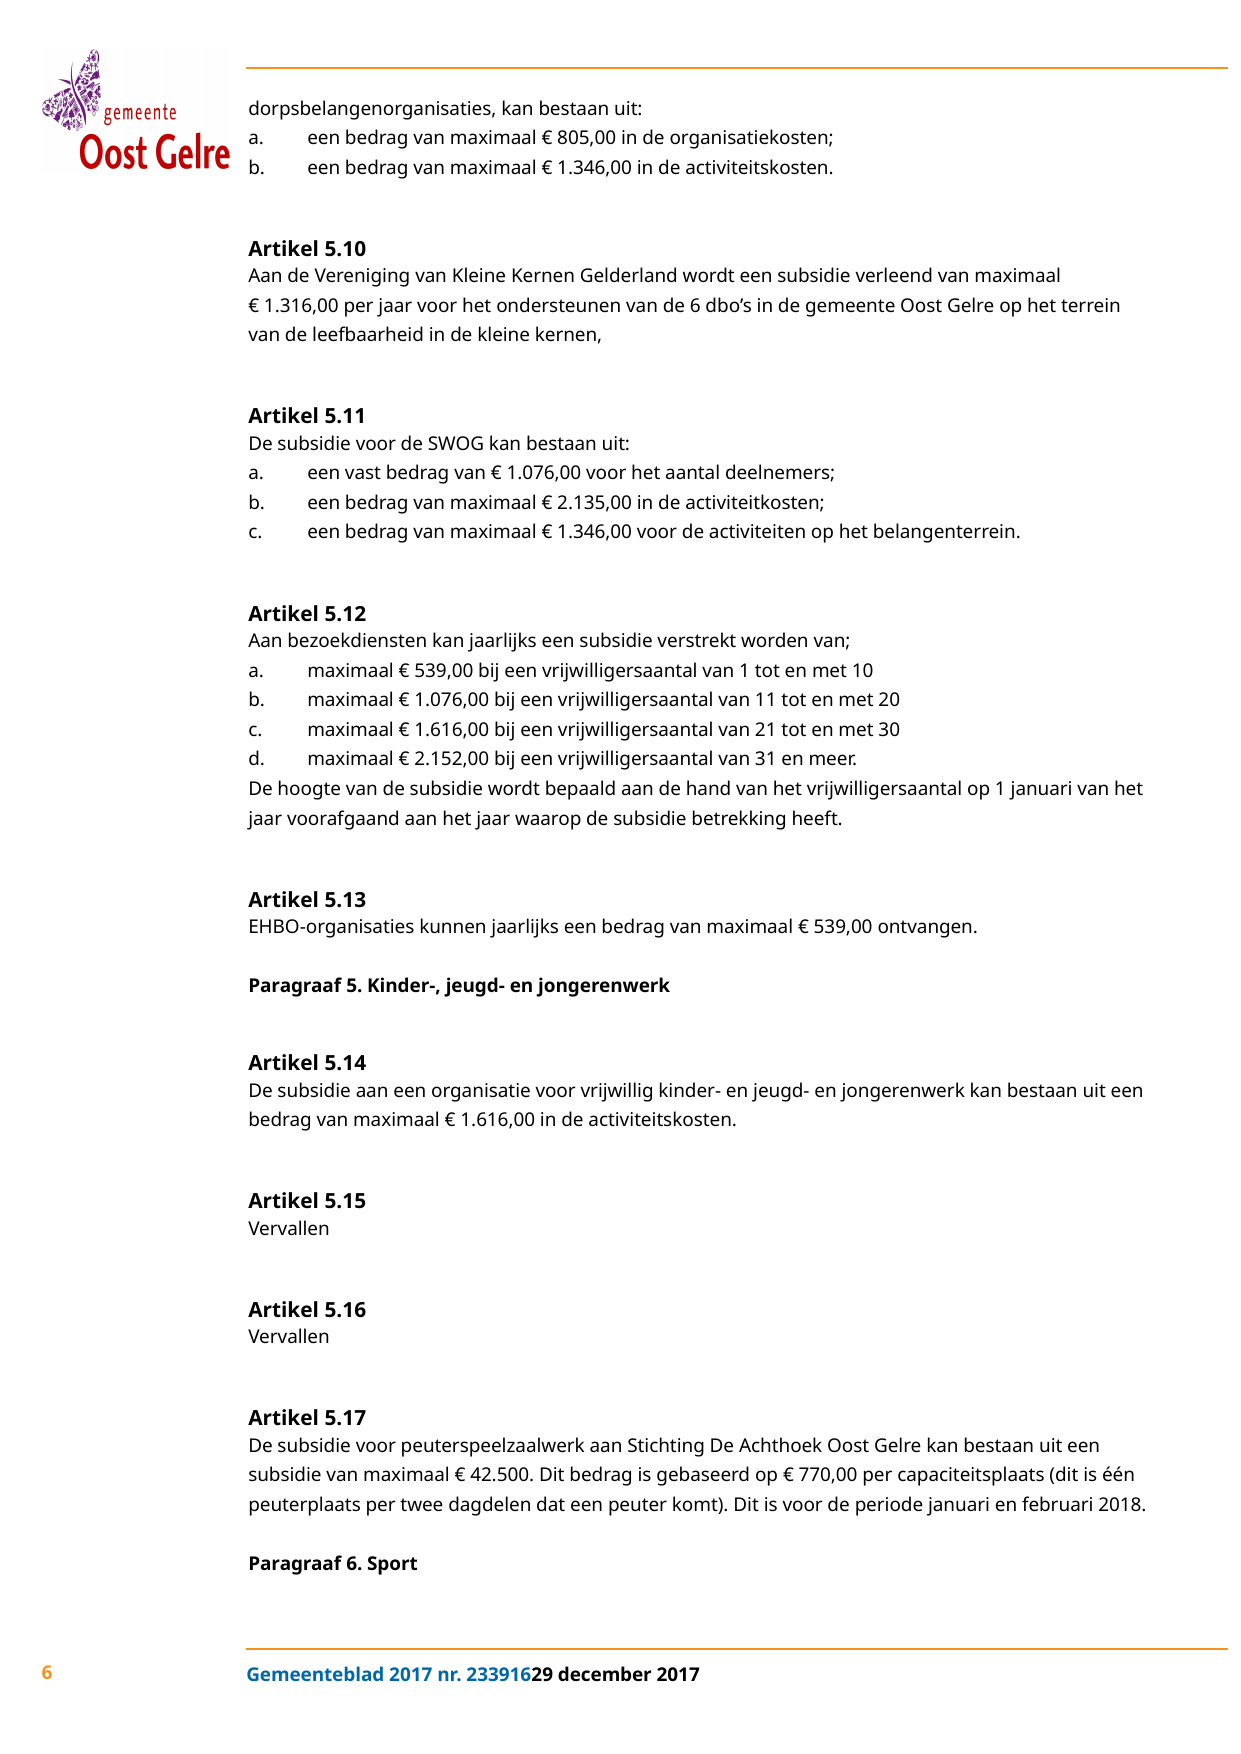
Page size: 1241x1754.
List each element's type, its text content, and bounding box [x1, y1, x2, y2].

list maximaal € 1.076,00 bij een vrijwilligersaantal van 11 tot en met 20 [248, 686, 1152, 712]
text Artikel 5.10 [248, 234, 1152, 262]
text Vervallen [248, 1323, 1152, 1349]
text Artikel 5.11 [248, 402, 1152, 430]
text € 1.316,00 per jaar voor het ondersteunen van de 6 dbo’s in de gemeente Oost Gelre op het terrein van de leefbaarheid in de kleine kernen, [248, 292, 1152, 347]
text Artikel 5.12 [248, 599, 1152, 627]
text De subsidie aan een organisatie voor vrijwillig kinder- en jeugd- en jongerenwerk kan bestaan uit een bedrag van maximaal € 1.616,00 in de activiteitskosten. [248, 1077, 1152, 1132]
list een bedrag van maximaal € 805,00 in de organisatiekosten; [248, 124, 1152, 150]
list maximaal € 539,00 bij een vrijwilligersaantal van 1 tot en met 10 [248, 657, 1152, 682]
text Vervallen [248, 1215, 1152, 1241]
text Artikel 5.13 [248, 885, 1152, 913]
picture [41, 47, 231, 172]
text Artikel 5.16 [248, 1295, 1152, 1323]
list een bedrag van maximaal € 1.346,00 in de activiteitskosten. [248, 154, 1152, 180]
text De hoogte van de subsidie wordt bepaald aan de hand van het vrijwilligersaantal op 1 januari van het jaar voorafgaand aan het jaar waarop de subsidie betrekking heeft. [248, 775, 1152, 830]
text De subsidie voor peuterspeelzaalwerk aan Stichting De Achthoek Oost Gelre kan bestaan uit een subsidie van maximaal € 42.500. Dit bedrag is gebaseerd op € 770,00 per capaciteitsplaats (dit is één peuterplaats per twee dagdelen dat een peuter komt). Dit is voor de periode januari en februari 2018. [248, 1432, 1152, 1517]
text Artikel 5.17 [248, 1403, 1152, 1432]
list maximaal € 2.152,00 bij een vrijwilligersaantal van 31 en meer. [248, 746, 1152, 771]
text Artikel 5.15 [248, 1186, 1152, 1215]
list een bedrag van maximaal € 2.135,00 in de activiteitkosten; [248, 489, 1152, 515]
text Aan de Vereniging van Kleine Kernen Gelderland wordt een subsidie verleend van maximaal [248, 262, 1152, 288]
text EHBO-organisaties kunnen jaarlijks een bedrag van maximaal € 539,00 ontvangen. [248, 913, 1152, 939]
text Paragraaf 6. Sport [248, 1550, 1152, 1576]
text Artikel 5.14 [248, 1048, 1152, 1077]
text De subsidie voor de SWOG kan bestaan uit: [248, 430, 1152, 456]
text dorpsbelangenorganisaties, kan bestaan uit: [248, 95, 1152, 121]
list een bedrag van maximaal € 1.346,00 voor de activiteiten op het belangenterrein. [248, 519, 1152, 544]
text Aan bezoekdiensten kan jaarlijks een subsidie verstrekt worden van; [248, 627, 1152, 653]
list maximaal € 1.616,00 bij een vrijwilligersaantal van 21 tot en met 30 [248, 716, 1152, 742]
list een vast bedrag van € 1.076,00 voor het aantal deelnemers; [248, 459, 1152, 485]
text Paragraaf 5. Kinder-, jeugd- en jongerenwerk [248, 972, 1152, 998]
